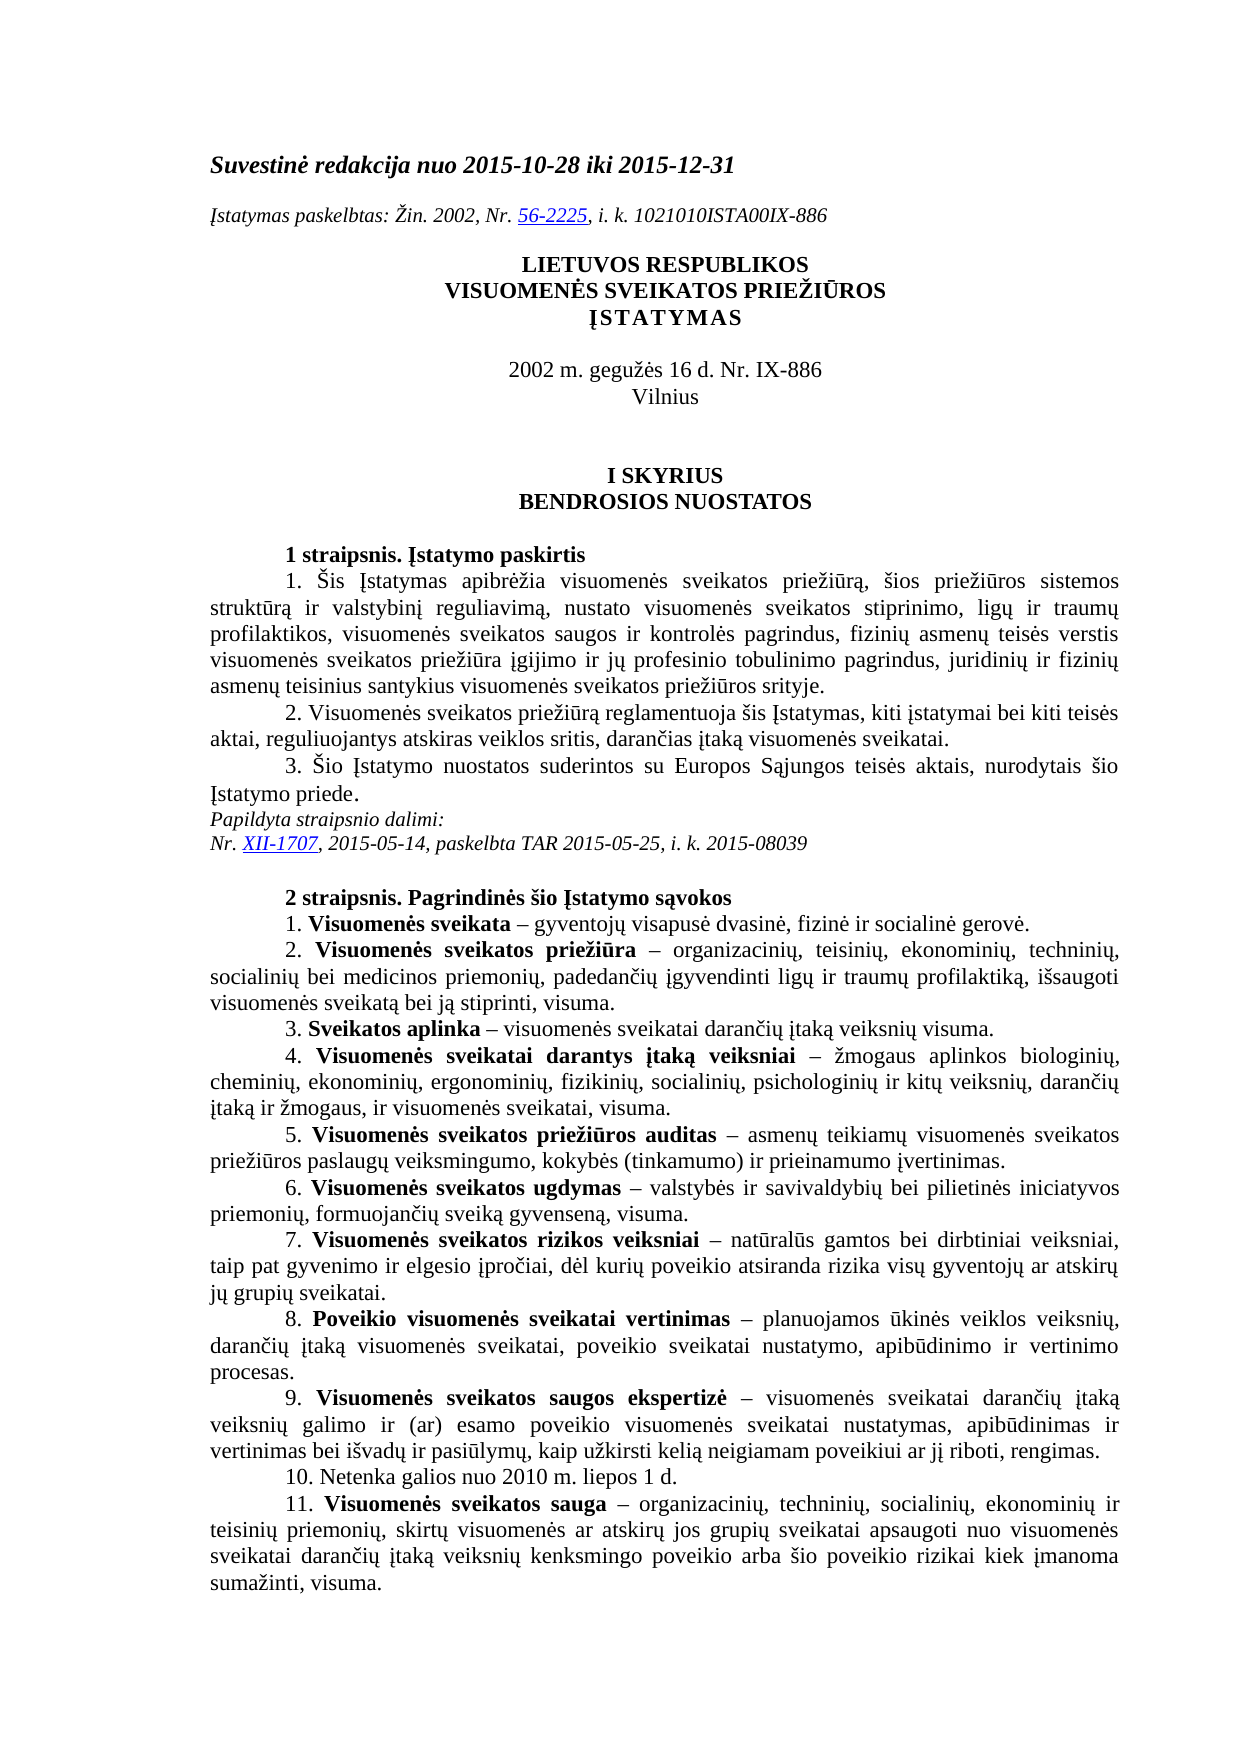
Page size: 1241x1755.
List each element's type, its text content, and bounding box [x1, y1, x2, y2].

text 7. Visuomenės sveikatos rizikos veiksniai – natūralūs gamtos bei dirbtiniai veiksniai, taip pat gyvenimo ir elgesio įpročiai, dėl kurių poveikio atsiranda rizika visų gyventojų ar atskirų jų grupių sveikatai. [210, 1226, 1120, 1305]
text 2. Visuomenės sveikatos priežiūra – organizacinių, teisinių, ekonominių, techninių, socialinių bei medicinos priemonių, padedančių įgyvendinti ligų ir traumų profilaktiką, išsaugoti visuomenės sveikatą bei ją stiprinti, visuma. [210, 936, 1120, 1015]
text 3. Sveikatos aplinka – visuomenės sveikatai darančių įtaką veiksnių visuma. [210, 1015, 1120, 1042]
text 4. Visuomenės sveikatai darantys įtaką veiksniai – žmogaus aplinkos biologinių, cheminių, ekonominių, ergonominių, fizikinių, socialinių, psichologinių ir kitų veiksnių, darančių įtaką ir žmogaus, ir visuomenės sveikatai, visuma. [210, 1042, 1120, 1121]
text 11. Visuomenės sveikatos sauga – organizacinių, techninių, socialinių, ekonominių ir teisinių priemonių, skirtų visuomenės ar atskirų jos grupių sveikatai apsaugoti nuo visuomenės sveikatai darančių įtaką veiksnių kenksmingo poveikio arba šio poveikio rizikai kiek įmanoma sumažinti, visuma. [210, 1490, 1120, 1595]
text 3. Šio Įstatymo nuostatos suderintos su Europos Sąjungos teisės aktais, nurodytais šio Įstatymo priede. [210, 752, 1120, 807]
text 1. Visuomenės sveikata – gyventojų visapusė dvasinė, fizinė ir socialinė gerovė. [210, 910, 1120, 936]
text ĮSTATYMAS [210, 304, 1120, 330]
text 2. Visuomenės sveikatos priežiūrą reglamentuoja šis Įstatymas, kiti įstatymai bei kiti teisės aktai, reguliuojantys atskiras veiklos sritis, darančias įtaką visuomenės sveikatai. [210, 699, 1120, 752]
text 1 straipsnis. Įstatymo paskirtis [210, 541, 1120, 567]
text LIETUVOS RESPUBLIKOS [210, 251, 1120, 277]
text BENDRosios NUOSTATOS [210, 488, 1120, 514]
text Papildyta straipsnio dalimi: [210, 807, 1120, 831]
text 2002 m. gegužės 16 d. Nr. IX-886 Vilnius [210, 356, 1120, 409]
text 6. Visuomenės sveikatos ugdymas – valstybės ir savivaldybių bei pilietinės iniciatyvos priemonių, formuojančių sveiką gyvenseną, visuma. [210, 1173, 1120, 1226]
text Įstatymas paskelbtas: Žin. 2002, Nr. 56-2225, i. k. 1021010ISTA00IX-886 [210, 203, 1120, 227]
text 5. Visuomenės sveikatos priežiūros auditas – asmenų teikiamų visuomenės sveikatos priežiūros paslaugų veiksmingumo, kokybės (tinkamumo) ir prieinamumo įvertinimas. [210, 1121, 1120, 1173]
text VISUOMENĖS SVEIKATOS PRIEŽIŪROS [210, 277, 1120, 304]
text I skyrius [210, 462, 1120, 488]
text 8. Poveikio visuomenės sveikatai vertinimas – planuojamos ūkinės veiklos veiksnių, darančių įtaką visuomenės sveikatai, poveikio sveikatai nustatymo, apibūdinimo ir vertinimo procesas. [210, 1305, 1120, 1384]
text 9. Visuomenės sveikatos saugos ekspertizė – visuomenės sveikatai darančių įtaką veiksnių galimo ir (ar) esamo poveikio visuomenės sveikatai nustatymas, apibūdinimas ir vertinimas bei išvadų ir pasiūlymų, kaip užkirsti kelią neigiamam poveikiui ar jį riboti, rengimas. [210, 1384, 1120, 1463]
text Nr. XII-1707, 2015-05-14, paskelbta TAR 2015-05-25, i. k. 2015-08039 [210, 831, 1120, 855]
text 1. Šis Įstatymas apibrėžia visuomenės sveikatos priežiūrą, šios priežiūros sistemos struktūrą ir valstybinį reguliavimą, nustato visuomenės sveikatos stiprinimo, ligų ir traumų profilaktikos, visuomenės sveikatos saugos ir kontrolės pagrindus, fizinių asmenų teisės verstis visuomenės sveikatos priežiūra įgijimo ir jų profesinio tobulinimo pagrindus, juridinių ir fizinių asmenų teisinius santykius visuomenės sveikatos priežiūros srityje. [210, 567, 1120, 699]
text 10. Netenka galios nuo 2010 m. liepos 1 d. [210, 1463, 1120, 1490]
text 2 straipsnis. Pagrindinės šio Įstatymo sąvokos [210, 884, 1120, 910]
text Suvestinė redakcija nuo 2015-10-28 iki 2015-12-31 [210, 150, 1120, 179]
